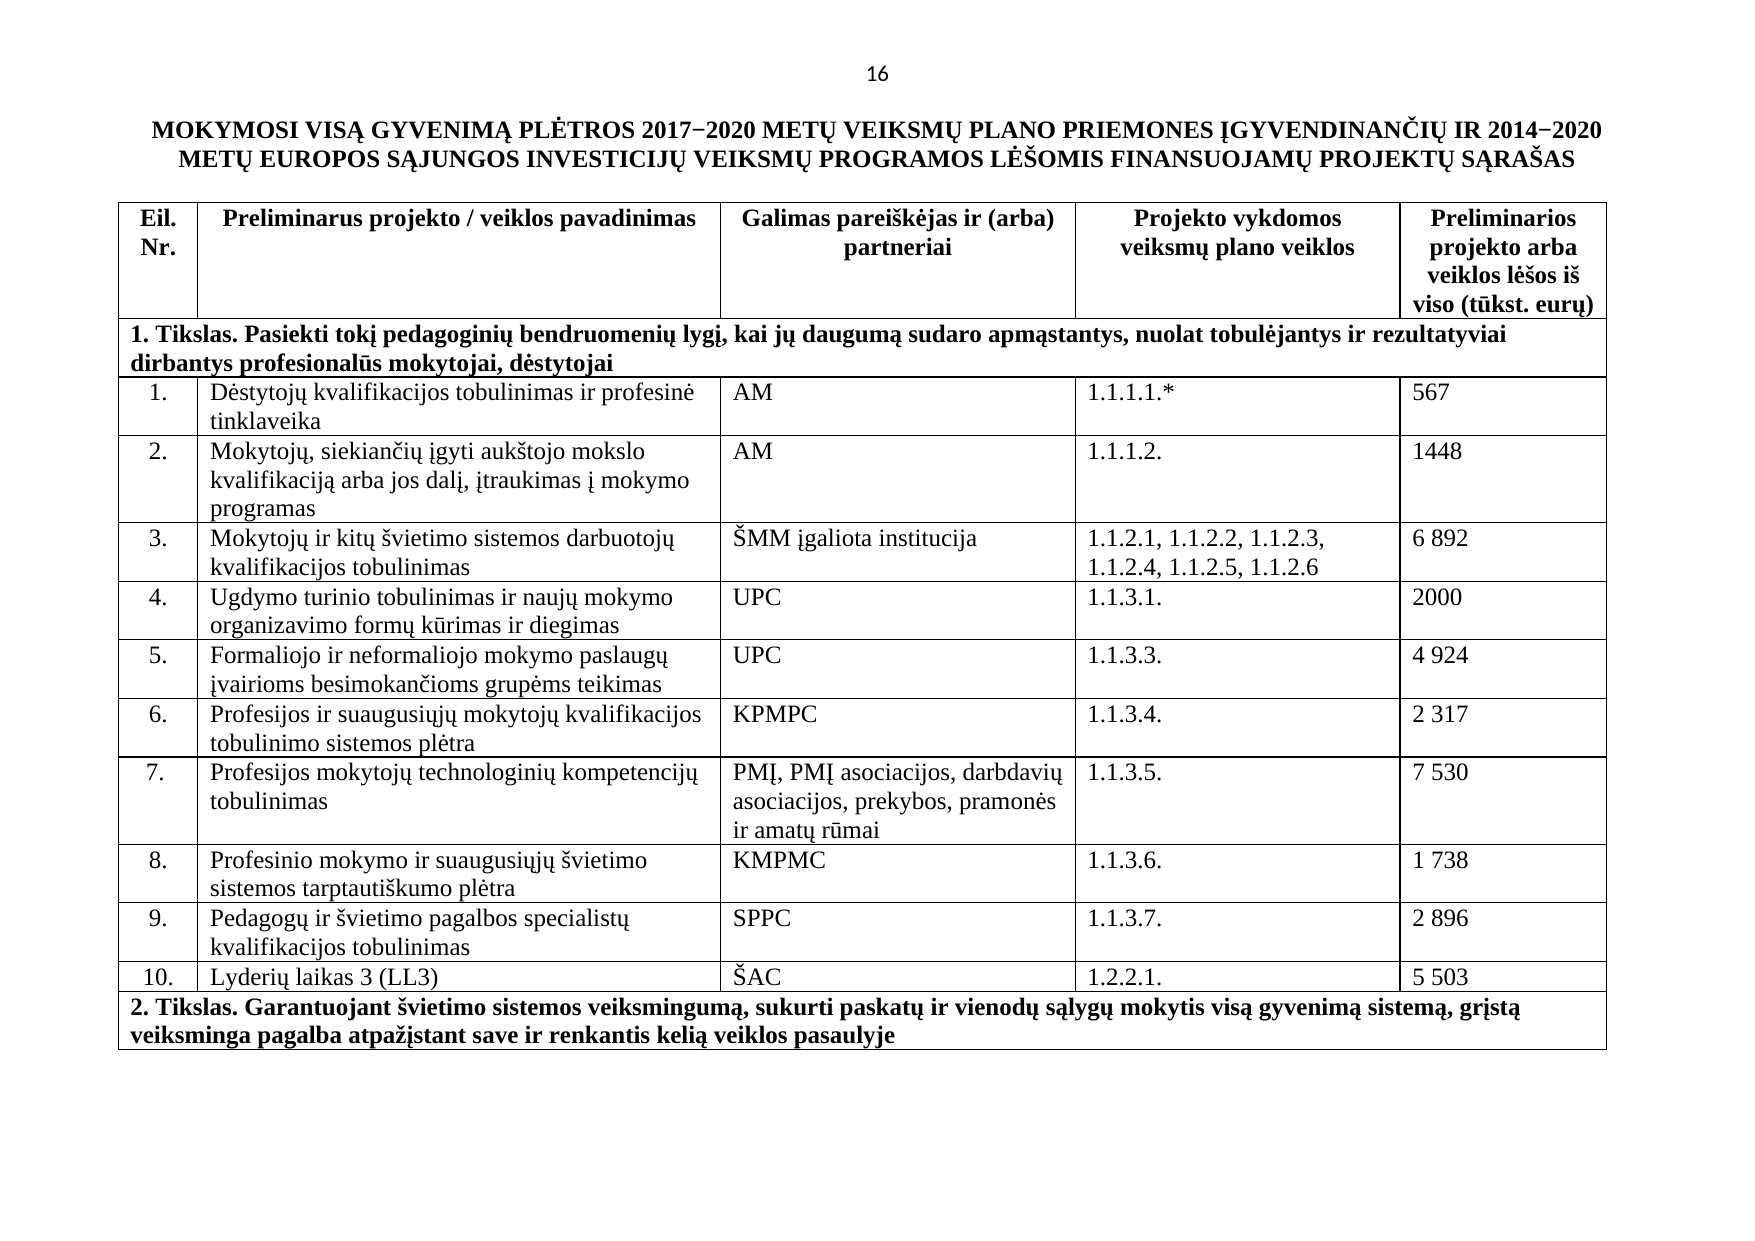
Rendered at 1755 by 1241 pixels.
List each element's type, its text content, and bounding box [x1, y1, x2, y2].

table_cell KPMPC [721, 699, 1075, 756]
table_cell Lyderių laikas 3 (LL3) [198, 962, 720, 991]
table_cell Profesijos ir suaugusiųjų mokytojų kvalifikacijos tobulinimo sistemos plėtra [198, 699, 720, 756]
table_cell 1. [119, 378, 197, 435]
table_cell 4. [119, 582, 197, 639]
table_cell 567 [1401, 378, 1606, 435]
table_cell 2 896 [1401, 903, 1606, 961]
table_cell Mokytojų, siekiančių įgyti aukštojo mokslo kvalifikaciją arba jos dalį, įtraukimas į mokymo programas [198, 436, 720, 522]
table_cell 1.1.1.2. [1076, 436, 1399, 522]
table_cell Pedagogų ir švietimo pagalbos specialistų kvalifikacijos tobulinimas [198, 903, 720, 961]
table_cell 7. [119, 758, 197, 844]
table_cell Formaliojo ir neformaliojo mokymo paslaugų įvairioms besimokančioms grupėms teikimas [198, 640, 720, 698]
table_cell SPPC [721, 903, 1075, 961]
table_cell 1448 [1401, 436, 1606, 522]
table_header Galimas pareiškėjas ir (arba) partneriai [721, 203, 1075, 318]
table_cell 1.1.3.1. [1076, 582, 1399, 639]
table_cell 6. [119, 699, 197, 756]
table_cell PMĮ, PMĮ asociacijos, darbdavių asociacijos, prekybos, pramonės ir amatų rūmai [721, 758, 1075, 844]
table_cell 1.1.2.1, 1.1.2.2, 1.1.2.3, 1.1.2.4, 1.1.2.5, 1.1.2.6 [1076, 523, 1399, 581]
table_cell 10. [119, 962, 197, 991]
table_cell 5. [119, 640, 197, 698]
table_cell 1.1.3.7. [1076, 903, 1399, 961]
table_cell 8. [119, 845, 197, 902]
table_cell UPC [721, 640, 1075, 698]
table_cell Mokytojų ir kitų švietimo sistemos darbuotojų kvalifikacijos tobulinimas [198, 523, 720, 581]
table_header Preliminarus projekto / veiklos pavadinimas [198, 203, 720, 318]
table_cell 1.2.2.1. [1076, 962, 1399, 991]
table_header Preliminarios projekto arba veiklos lėšos iš viso (tūkst. eurų) [1401, 203, 1606, 318]
table_cell AM [721, 436, 1075, 522]
table_cell KMPMC [721, 845, 1075, 902]
table_cell 7 530 [1401, 758, 1606, 844]
table_header Projekto vykdomos veiksmų plano veiklos [1076, 203, 1399, 318]
text MOKYMOSI VISĄ GYVENIMĄ PLĖTROS 2017−2020 METŲ VEIKSMŲ PLANO PRIEMONES ĮGYVENDINANČIŲ IR 2014−2020 METŲ EUROPOS SĄJUNGOS INVESTICIJŲ VEIKSMŲ PROGRAMOS LĖŠOMIS FINANSUOJAMŲ PROJEKTŲ SĄRAŠAS [118, 116, 1636, 173]
table_cell 5 503 [1401, 962, 1606, 991]
table_header Eil. Nr. [119, 203, 197, 318]
table_cell 1.1.3.6. [1076, 845, 1399, 902]
table_cell Profesinio mokymo ir suaugusiųjų švietimo sistemos tarptautiškumo plėtra [198, 845, 720, 902]
table_cell 2 317 [1401, 699, 1606, 756]
table_cell 4 924 [1401, 640, 1606, 698]
table_cell 1. Tikslas. Pasiekti tokį pedagoginių bendruomenių lygį, kai jų daugumą sudaro apmąstantys, nuolat tobulėjantys ir rezultatyviai dirbantys profesionalūs mokytojai, dėstytojai [119, 319, 1606, 376]
table_cell 3. [119, 523, 197, 581]
table_cell 1.1.3.4. [1076, 699, 1399, 756]
table_cell 6 892 [1401, 523, 1606, 581]
table_cell 2. [119, 436, 197, 522]
table_cell AM [721, 378, 1075, 435]
table_cell UPC [721, 582, 1075, 639]
table_cell 9. [119, 903, 197, 961]
table_cell Ugdymo turinio tobulinimas ir naujų mokymo organizavimo formų kūrimas ir diegimas [198, 582, 720, 639]
table_cell 2. Tikslas. Garantuojant švietimo sistemos veiksmingumą, sukurti paskatų ir vienodų sąlygų mokytis visą gyvenimą sistemą, grįstą veiksminga pagalba atpažįstant save ir renkantis kelią veiklos pasaulyje [119, 992, 1606, 1049]
table_cell ŠAC [721, 962, 1075, 991]
table_cell 2000 [1401, 582, 1606, 639]
table_cell 1 738 [1401, 845, 1606, 902]
table_cell 1.1.3.3. [1076, 640, 1399, 698]
table_cell 1.1.3.5. [1076, 758, 1399, 844]
table_cell ŠMM įgaliota institucija [721, 523, 1075, 581]
table_cell 1.1.1.1.* [1076, 378, 1399, 435]
table_cell Profesijos mokytojų technologinių kompetencijų tobulinimas [198, 758, 720, 844]
table_cell Dėstytojų kvalifikacijos tobulinimas ir profesinė tinklaveika [198, 378, 720, 435]
